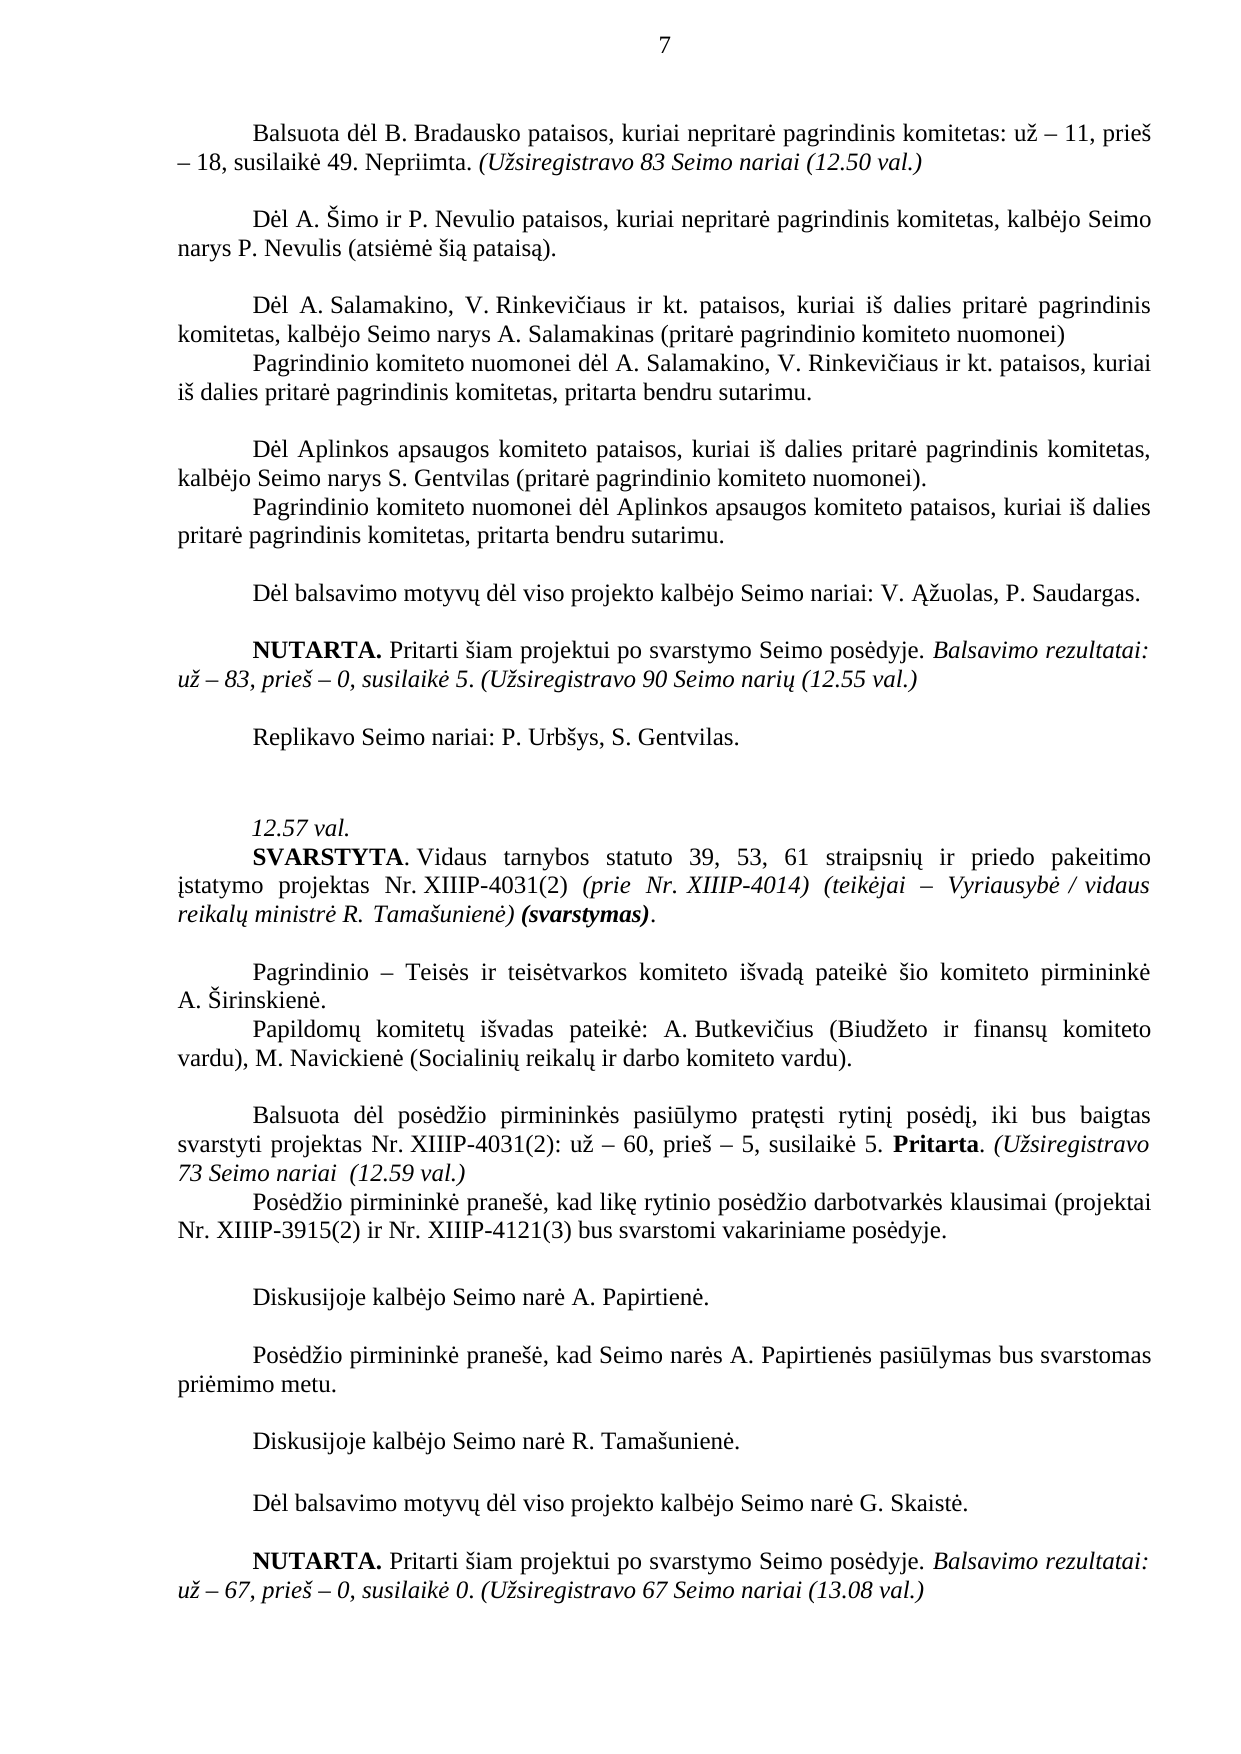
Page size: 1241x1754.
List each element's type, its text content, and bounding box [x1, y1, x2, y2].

text 12.57 val. [177, 813, 1152, 842]
text Dėl A. Salamakino, V. Rinkevičiaus ir kt. pataisos, kuriai iš dalies pritarė pagrindinis komitetas, kalbėjo Seimo narys A. Salamakinas (pritarė pagrindinio komiteto nuomonei) [177, 291, 1152, 348]
text Posėdžio pirmininkė pranešė, kad likę rytinio posėdžio darbotvarkės klausimai (projektai Nr. XIIIP-3915(2) ir Nr. XIIIP-4121(3) bus svarstomi vakariniame posėdyje. [177, 1187, 1152, 1244]
text Balsuota dėl B. Bradausko pataisos, kuriai nepritarė pagrindinis komitetas: už – 11, prieš – 18, susilaikė 49. Nepriimta. (Užsiregistravo 83 Seimo nariai (12.50 val.) [177, 118, 1152, 176]
text SVARSTYTA. Vidaus tarnybos statuto 39, 53, 61 straipsnių ir priedo pakeitimo įstatymo projektas Nr. XIIIP-4031(2) (prie Nr. XIIIP-4014) (teikėjai – Vyriausybė / vidaus reikalų ministrė R. Tamašunienė) (svarstymas). [177, 842, 1152, 928]
text Pagrindinio komiteto nuomonei dėl A. Salamakino, V. Rinkevičiaus ir kt. pataisos, kuriai iš dalies pritarė pagrindinis komitetas, pritarta bendru sutarimu. [177, 348, 1152, 406]
text NUTARTA. Pritarti šiam projektui po svarstymo Seimo posėdyje. Balsavimo rezultatai: už – 67, prieš – 0, susilaikė 0. (Užsiregistravo 67 Seimo nariai (13.08 val.) [177, 1546, 1152, 1603]
text Diskusijoje kalbėjo Seimo narė A. Papirtienė. [177, 1282, 1152, 1311]
text Dėl Aplinkos apsaugos komiteto pataisos, kuriai iš dalies pritarė pagrindinis komitetas, kalbėjo Seimo narys S. Gentvilas (pritarė pagrindinio komiteto nuomonei). [177, 434, 1152, 492]
text Posėdžio pirmininkė pranešė, kad Seimo narės A. Papirtienės pasiūlymas bus svarstomas priėmimo metu. [177, 1340, 1152, 1397]
text Diskusijoje kalbėjo Seimo narė R. Tamašunienė. [177, 1426, 1152, 1455]
text Papildomų komitetų išvadas pateikė: A. Butkevičius (Biudžeto ir finansų komiteto vardu), M. Navickienė (Socialinių reikalų ir darbo komiteto vardu). [177, 1014, 1152, 1072]
text Balsuota dėl posėdžio pirmininkės pasiūlymo pratęsti rytinį posėdį, iki bus baigtas svarstyti projektas Nr. XIIIP-4031(2): už – 60, prieš – 5, susilaikė 5. Pritarta. (Užsiregistravo 73 Seimo nariai (12.59 val.) [177, 1100, 1152, 1187]
text Replikavo Seimo nariai: P. Urbšys, S. Gentvilas. [177, 722, 1152, 751]
text Dėl balsavimo motyvų dėl viso projekto kalbėjo Seimo narė G. Skaistė. [177, 1488, 1152, 1517]
text NUTARTA. Pritarti šiam projektui po svarstymo Seimo posėdyje. Balsavimo rezultatai: už – 83, prieš – 0, susilaikė 5. (Užsiregistravo 90 Seimo narių (12.55 val.) [177, 636, 1152, 693]
text Pagrindinio komiteto nuomonei dėl Aplinkos apsaugos komiteto pataisos, kuriai iš dalies pritarė pagrindinis komitetas, pritarta bendru sutarimu. [177, 492, 1152, 549]
text Dėl balsavimo motyvų dėl viso projekto kalbėjo Seimo nariai: V. Ąžuolas, P. Saudargas. [177, 578, 1152, 607]
text Pagrindinio – Teisės ir teisėtvarkos komiteto išvadą pateikė šio komiteto pirmininkė A. Širinskienė. [177, 957, 1152, 1014]
text Dėl A. Šimo ir P. Nevulio pataisos, kuriai nepritarė pagrindinis komitetas, kalbėjo Seimo narys P. Nevulis (atsiėmė šią pataisą). [177, 204, 1152, 262]
